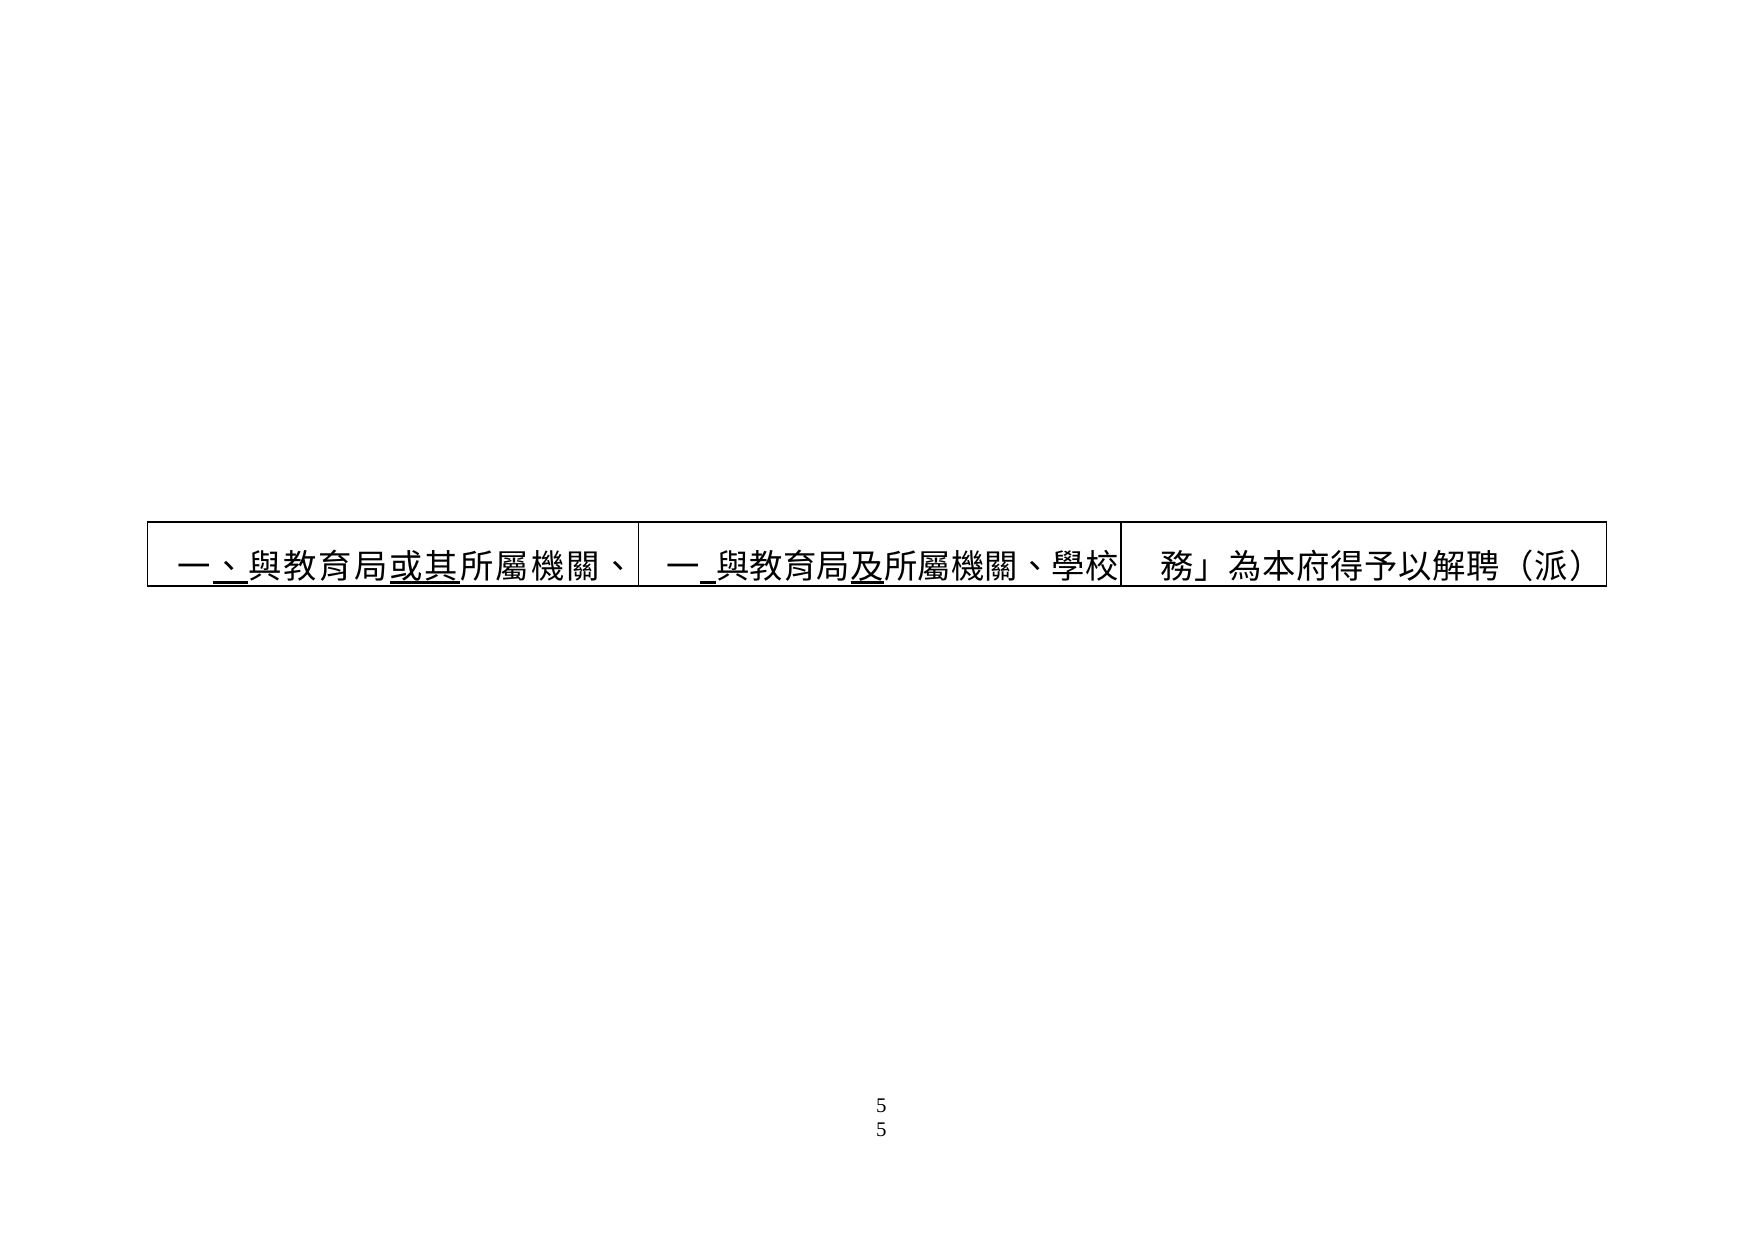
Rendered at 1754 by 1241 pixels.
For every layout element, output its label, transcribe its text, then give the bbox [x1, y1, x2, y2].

table_cell 第八條 本會委員於任期內因故無法執行職務或有下列情事之一者，本府得予以解聘（派）： 一、與教育局或其所屬機關、學校有買賣、租賃、承攬或其他具有對價之交易行為。 二、向教育局或其所屬機關、學校進行關說或請託。 三、其他經教育局認定有不適任之行為。 [148, 523, 638, 585]
table_cell 務」為本府得予以解聘（派） [1122, 523, 1606, 585]
table_cell 第八條 本會委員於任期內有下列情事之一者，得予以解聘（派）： 一 與教育局及所屬機關、學校有商業往來。 二 向教育局及所屬機關、學校進行關說、請託。 三 經營、販賣臺北市中、小學及幼稚園、幼兒園用品。 四 連續三次缺席本會會議。 [639, 523, 1120, 585]
